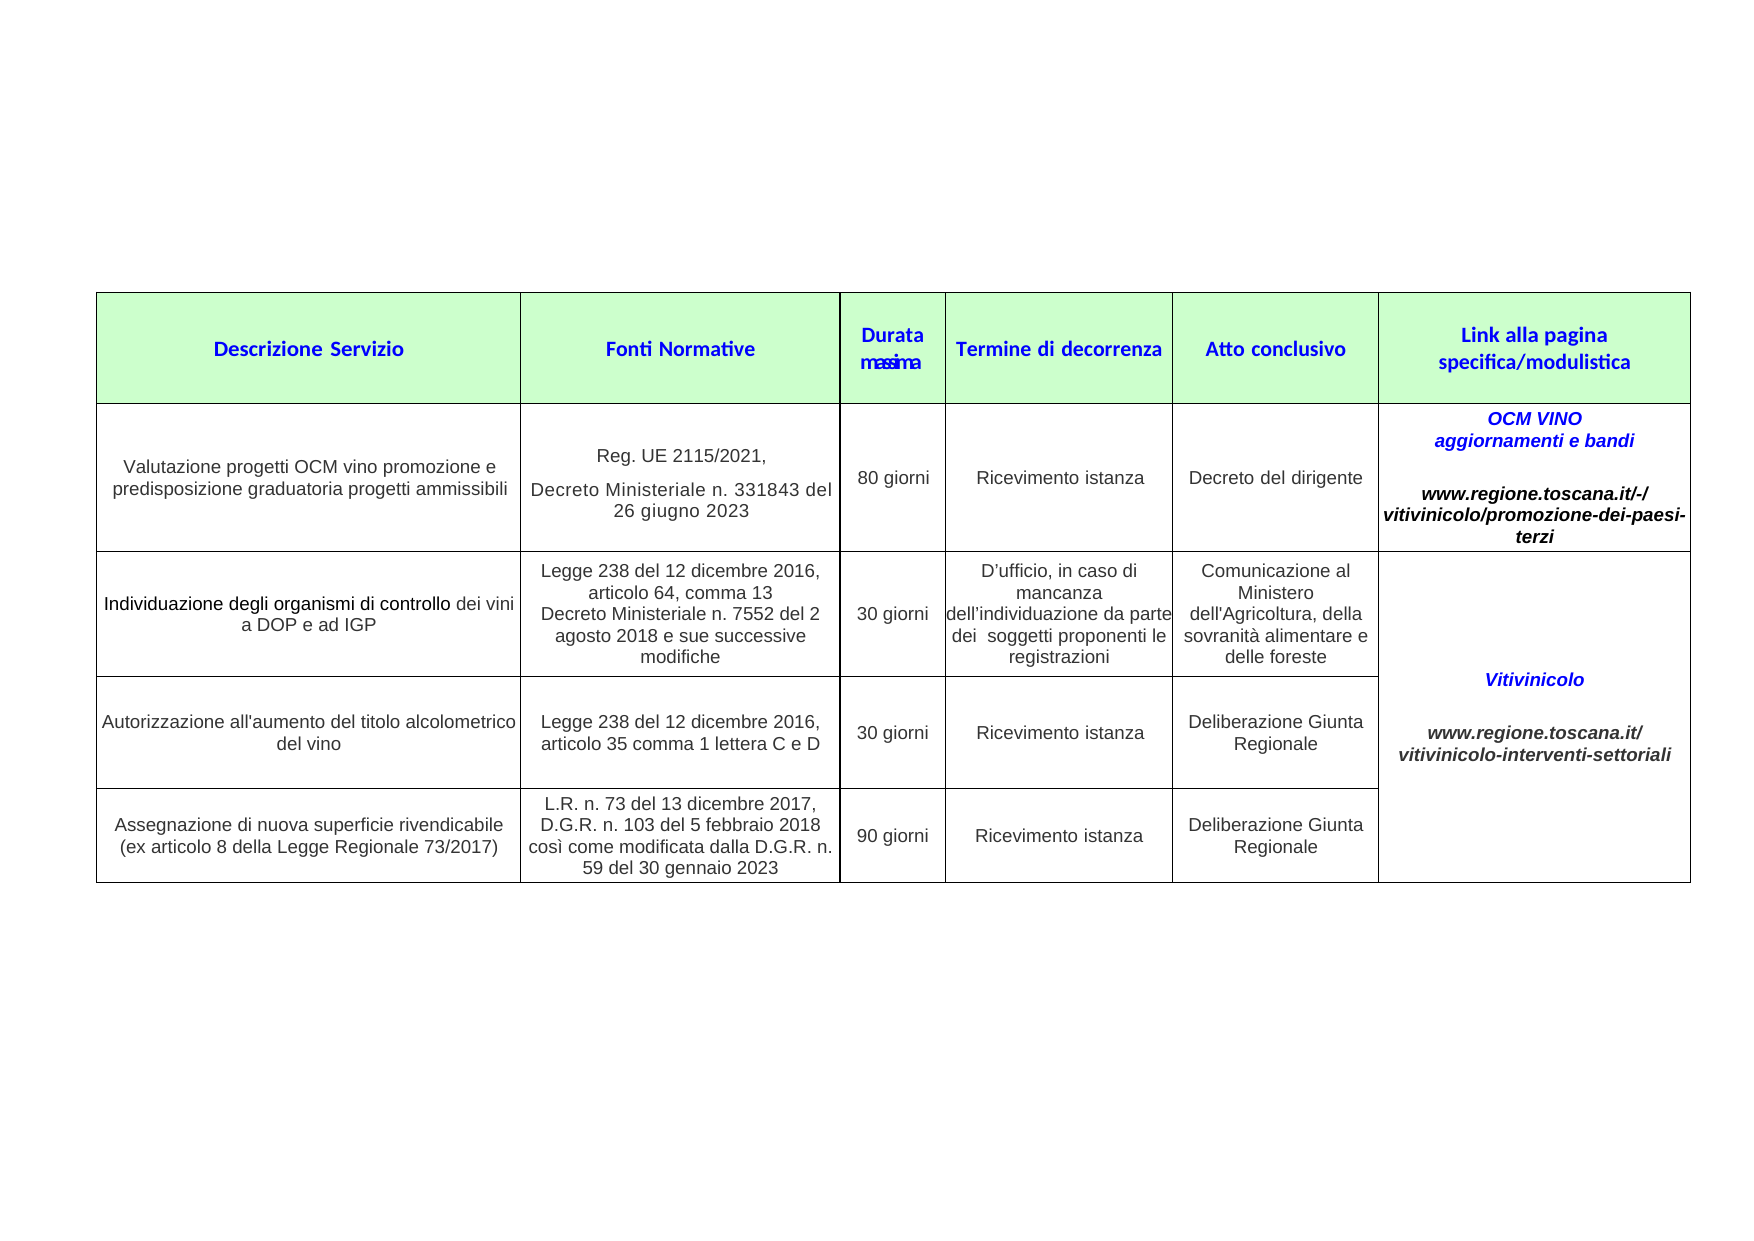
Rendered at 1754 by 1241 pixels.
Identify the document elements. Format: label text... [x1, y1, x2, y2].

table_cell Ricevimento istanza [946, 677, 1172, 787]
table_cell 30 giorni [841, 677, 945, 787]
table_header Descrizione Servizio [97, 293, 520, 403]
table_cell 80 giorni [841, 404, 945, 551]
table_cell Autorizzazione all'aumento del titolo alcolometrico del vino [97, 677, 520, 787]
table_cell Ricevimento istanza [946, 789, 1172, 882]
table_cell OCM VINO aggiornamenti e bandi www.regione.toscana.it/-/vitivinicolo/promozione-dei-paesi-terzi [1379, 404, 1690, 551]
table_cell Individuazione degli organismi di controllo dei vini a DOP e ad IGP [97, 552, 520, 676]
table_cell 90 giorni [841, 789, 945, 882]
table_cell Deliberazione Giunta Regionale [1173, 677, 1378, 787]
table_cell Legge 238 del 12 dicembre 2016, articolo 35 comma 1 lettera C e D [521, 677, 839, 787]
table_header Termine di decorrenza [946, 293, 1172, 403]
table_cell Vitivinicolo www.regione.toscana.it/vitivinicolo-interventi-settoriali [1379, 552, 1690, 882]
table_cell 30 giorni [841, 552, 945, 676]
table_header Link alla pagina specifica/modulistica [1379, 293, 1690, 403]
table_cell Valutazione progetti OCM vino promozione e predisposizione graduatoria progetti ammissibili [97, 404, 520, 551]
table_header Durata massima [841, 293, 945, 403]
table_cell Ricevimento istanza [946, 404, 1172, 551]
table_cell Deliberazione Giunta Regionale [1173, 789, 1378, 882]
table_cell Legge 238 del 12 dicembre 2016, articolo 64, comma 13 Decreto Ministeriale n. 7552 del 2 agosto 2018 e sue successive modifiche [521, 552, 839, 676]
table_cell Reg. UE 2115/2021, Decreto Ministeriale n. 331843 del 26 giugno 2023 [521, 404, 839, 551]
table_cell D’ufficio, in caso di mancanza dell’individuazione da parte dei soggetti proponenti le registrazioni [946, 552, 1172, 676]
table_header Fonti Normative [521, 293, 839, 403]
table_cell Assegnazione di nuova superficie rivendicabile (ex articolo 8 della Legge Regionale 73/2017) [97, 789, 520, 882]
table_cell Decreto del dirigente [1173, 404, 1378, 551]
table_header Atto conclusivo [1173, 293, 1378, 403]
table_cell L.R. n. 73 del 13 dicembre 2017, D.G.R. n. 103 del 5 febbraio 2018 così come modificata dalla D.G.R. n. 59 del 30 gennaio 2023 [521, 789, 839, 882]
table_cell Comunicazione al Ministero dell'Agricoltura, della sovranità alimentare e delle foreste [1173, 552, 1378, 676]
